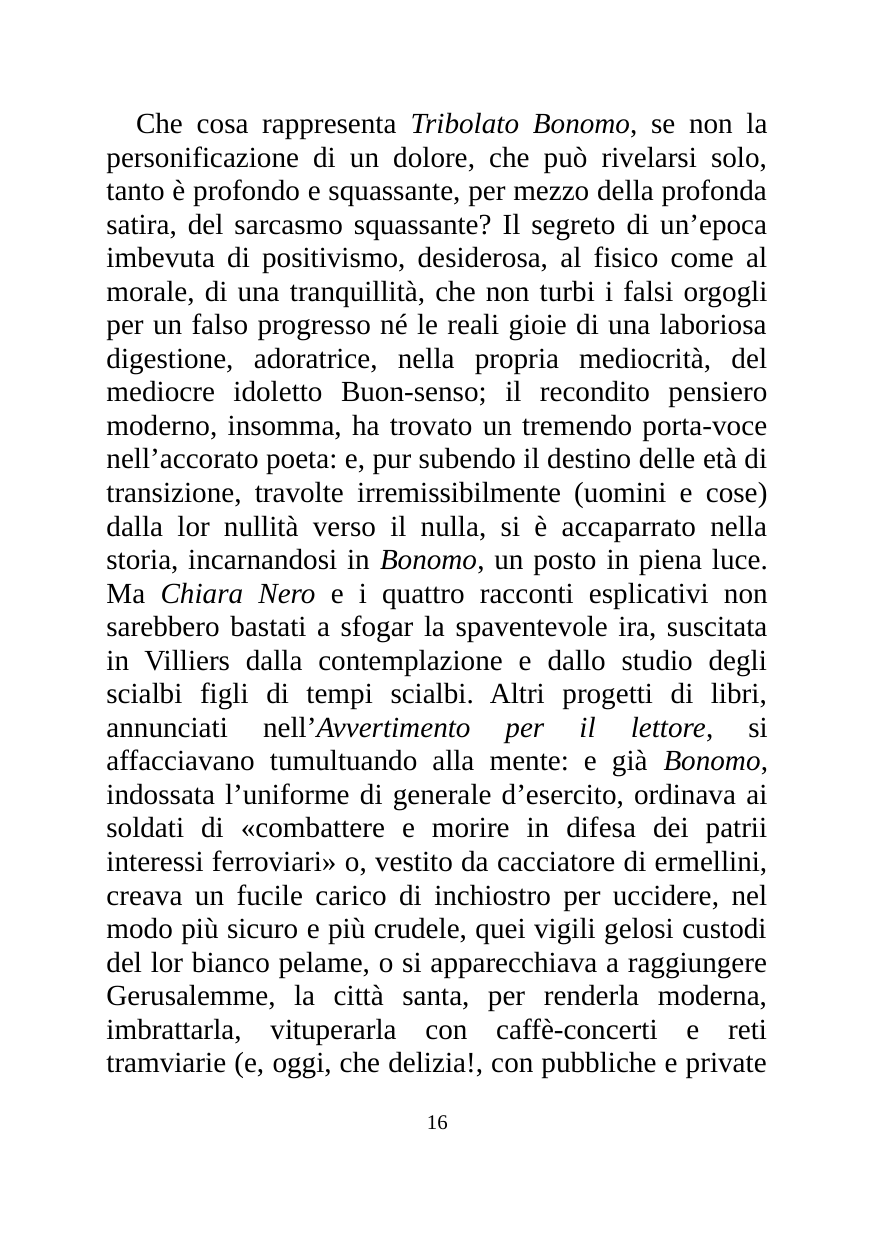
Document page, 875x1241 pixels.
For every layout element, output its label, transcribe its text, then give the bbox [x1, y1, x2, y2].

text Che cosa rappresenta Tribolato Bonomo, se non la personificazione di un dolore, che può rivelarsi solo, tanto è profondo e squassante, per mezzo della profonda satira, del sarcasmo squassante? Il segreto di un’epoca imbevuta di positivismo, desiderosa, al fisico come al morale, di una tranquillità, che non turbi i falsi orgogli per un falso progresso né le reali gioie di una laboriosa digestione, adoratrice, nella propria mediocrità, del mediocre idoletto Buon-senso; il recondito pensiero moderno, insomma, ha trovato un tremendo porta-voce nell’accorato poeta: e, pur subendo il destino delle età di transizione, travolte irremissibilmente (uomini e cose) dalla lor nullità verso il nulla, si è accaparrato nella storia, incarnandosi in Bonomo, un posto in piena luce. Ma Chiara Nero e i quattro racconti esplicativi non sarebbero bastati a sfogar la spaventevole ira, suscitata in Villiers dalla contemplazione e dallo studio degli scialbi figli di tempi scialbi. Altri progetti di libri, annunciati nell’Avvertimento per il lettore, si affacciavano tumultuando alla mente: e già Bonomo, indossata l’uniforme di generale d’esercito, ordinava ai soldati di «combattere e morire in difesa dei patrii interessi ferroviari» o, vestito da cacciatore di ermellini, creava un fucile carico di inchiostro per uccidere, nel modo più sicuro e più crudele, quei vigili gelosi custodi del lor bianco pelame, o si apparecchiava a raggiungere Gerusalemme, la città santa, per renderla moderna, imbrattarla, vituperarla con caffè-concerti e reti tramviarie (e, oggi, che delizia!, con pubbliche e private [106, 106, 768, 1079]
